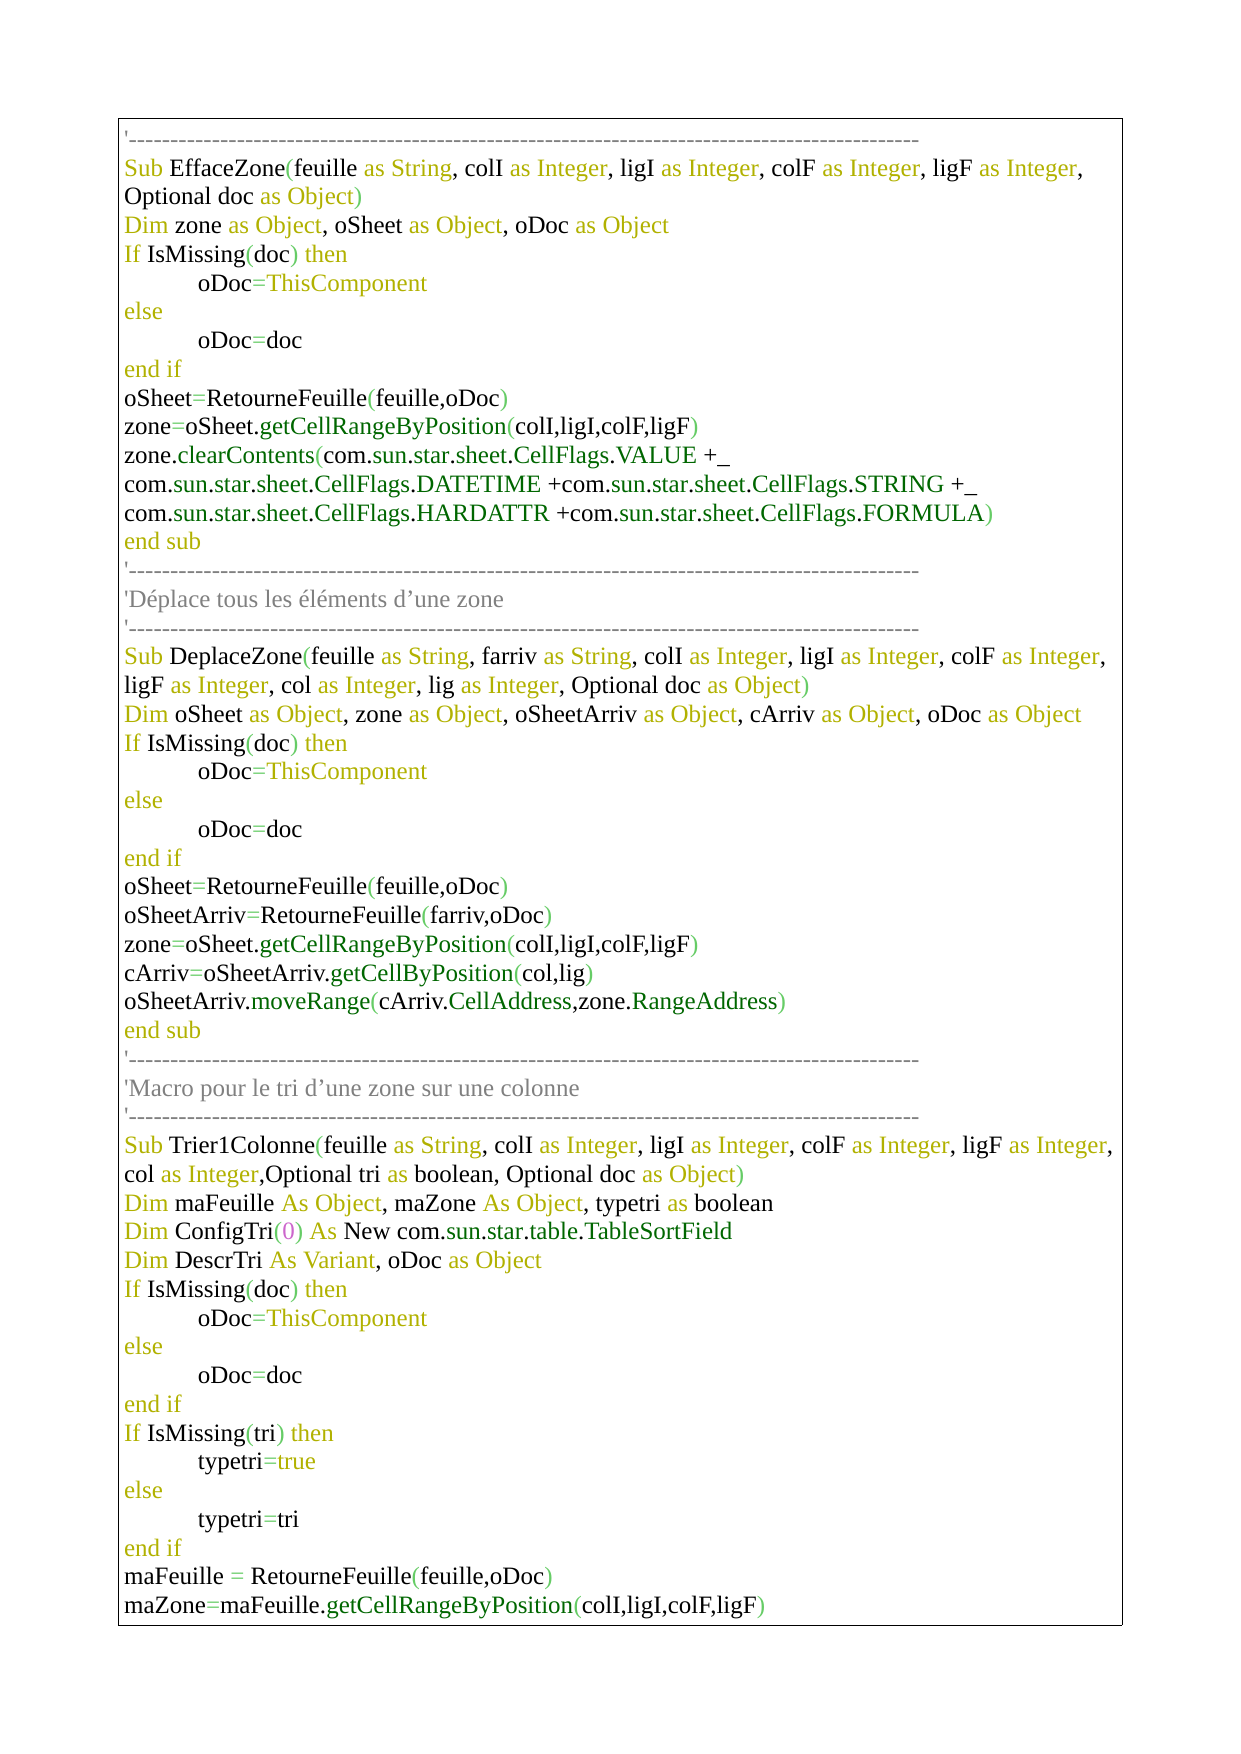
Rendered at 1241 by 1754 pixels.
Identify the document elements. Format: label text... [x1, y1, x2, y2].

table_header '----------------------------------------------------------------------------------------------- Sub EffaceZone(feuille as String, colI as Integer, ligI as Integer, colF as Integer, ligF as Integer, Optional doc as Object) Dim zone as Object, oSheet as Object, oDoc as Object If IsMissing(doc) then oDoc=ThisComponent else oDoc=doc end if oSheet=RetourneFeuille(feuille,oDoc) zone=oSheet.getCellRangeByPosition(colI,ligI,colF,ligF) zone.clearContents(com.sun.star.sheet.CellFlags.VALUE +_ com.sun.star.sheet.CellFlags.DATETIME +com.sun.star.sheet.CellFlags.STRING +_ com.sun.star.sheet.CellFlags.HARDATTR +com.sun.star.sheet.CellFlags.FORMULA) end sub '----------------------------------------------------------------------------------------------- 'Déplace tous les éléments d’une zone '----------------------------------------------------------------------------------------------- Sub DeplaceZone(feuille as String, farriv as String, colI as Integer, ligI as Integer, colF as Integer, ligF as Integer, col as Integer, lig as Integer, Optional doc as Object) Dim oSheet as Object, zone as Object, oSheetArriv as Object, cArriv as Object, oDoc as Object If IsMissing(doc) then oDoc=ThisComponent else oDoc=doc end if oSheet=RetourneFeuille(feuille,oDoc) oSheetArriv=RetourneFeuille(farriv,oDoc) zone=oSheet.getCellRangeByPosition(colI,ligI,colF,ligF) cArriv=oSheetArriv.getCellByPosition(col,lig) oSheetArriv.moveRange(cArriv.CellAddress,zone.RangeAddress) end sub '----------------------------------------------------------------------------------------------- 'Macro pour le tri d’une zone sur une colonne '----------------------------------------------------------------------------------------------- Sub Trier1Colonne(feuille as String, colI as Integer, ligI as Integer, colF as Integer, ligF as Integer, col as Integer,Optional tri as boolean, Optional doc as Object) Dim maFeuille As Object, maZone As Object, typetri as boolean Dim ConfigTri(0) As New com.sun.star.table.TableSortField Dim DescrTri As Variant, oDoc as Object If IsMissing(doc) then oDoc=ThisComponent else oDoc=doc end if If IsMissing(tri) then typetri=true else typetri=tri end if maFeuille = RetourneFeuille(feuille,oDoc) maZone=maFeuille.getCellRangeByPosition(colI,ligI,colF,ligF) [119, 119, 1122, 1625]
